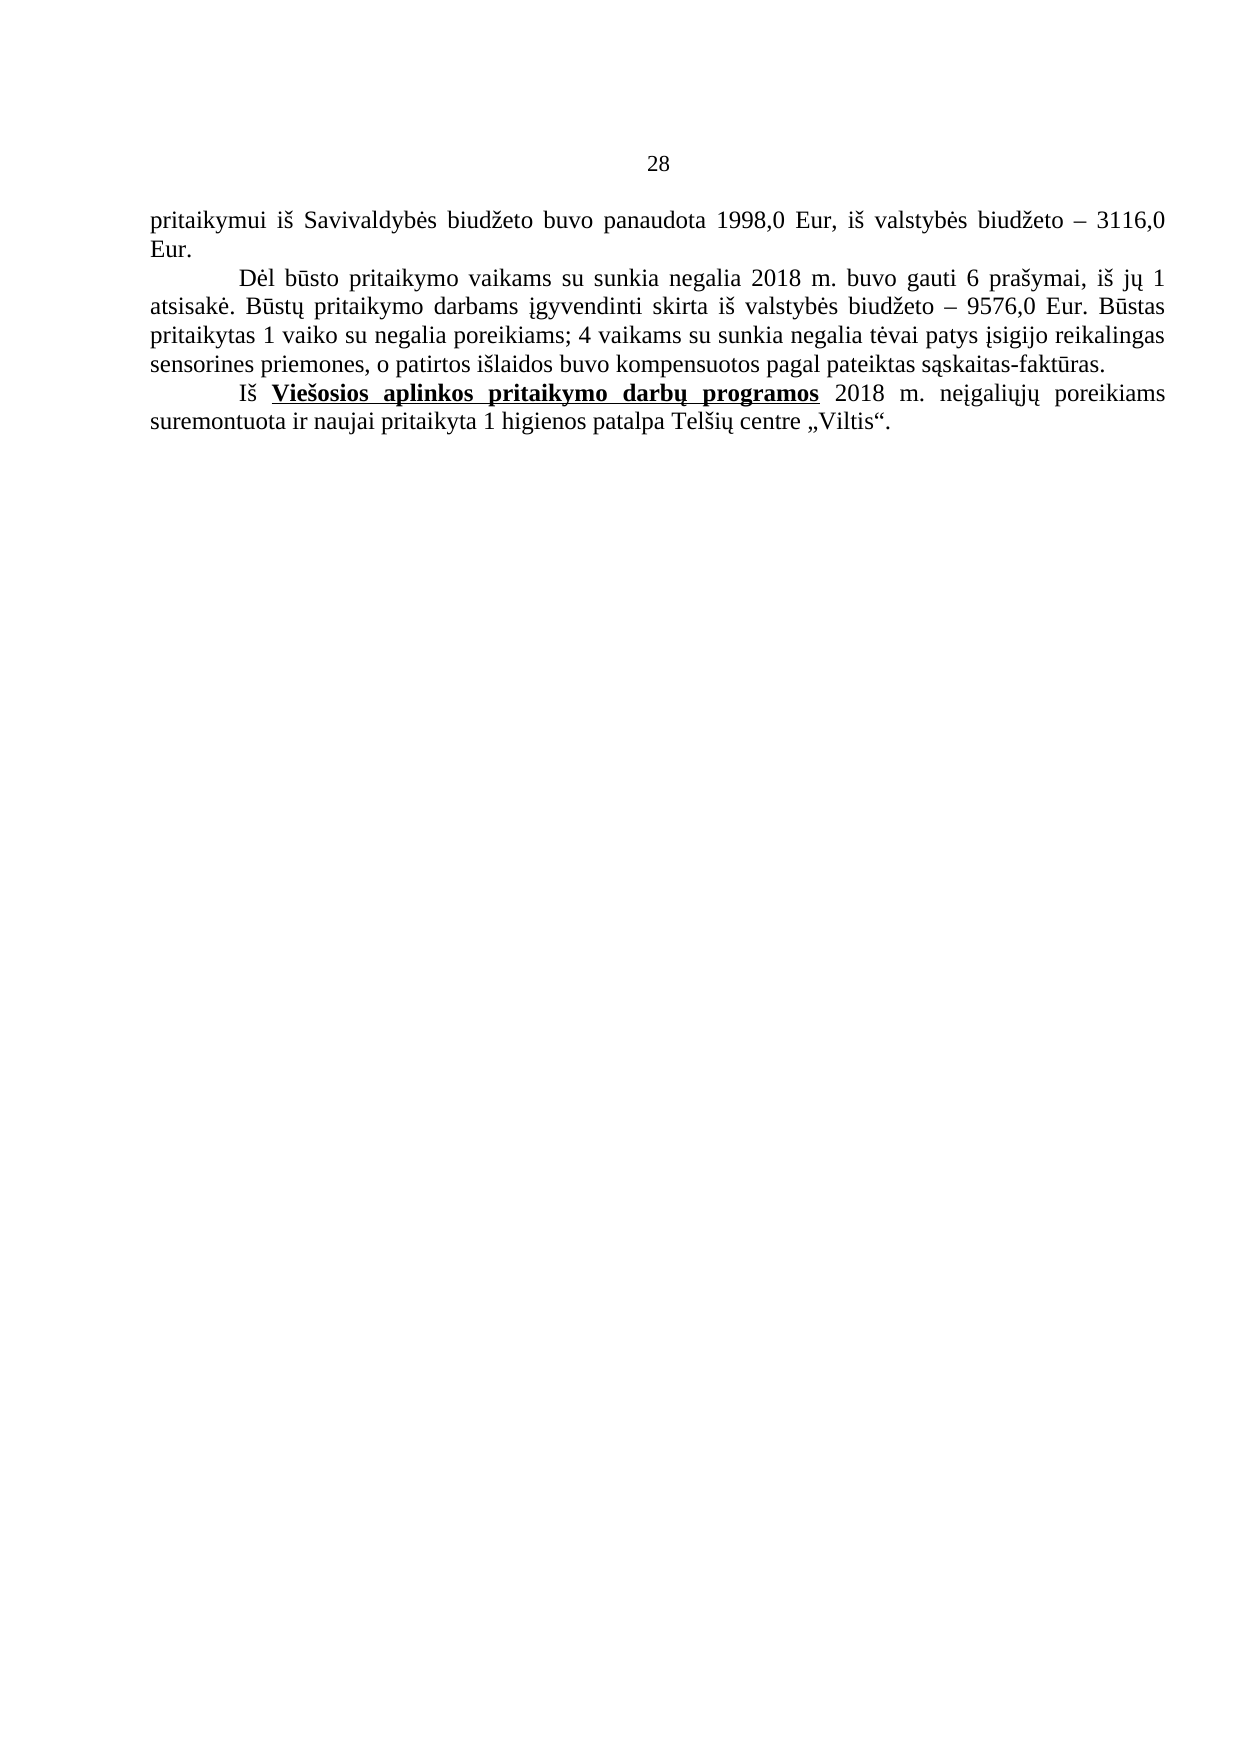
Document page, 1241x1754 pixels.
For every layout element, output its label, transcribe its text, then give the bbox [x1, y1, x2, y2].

text Iš Viešosios aplinkos pritaikymo darbų programos 2018 m. neįgaliųjų poreikiams suremontuota ir naujai pritaikyta 1 higienos patalpa Telšių centre „Viltis“. [150, 378, 1166, 435]
text Dėl būsto pritaikymo vaikams su sunkia negalia 2018 m. buvo gauti 6 prašymai, iš jų 1 atsisakė. Būstų pritaikymo darbams įgyvendinti skirta iš valstybės biudžeto – 9576,0 Eur. Būstas pritaikytas 1 vaiko su negalia poreikiams; 4 vaikams su sunkia negalia tėvai patys įsigijo reikalingas sensorines priemones, o patirtos išlaidos buvo kompensuotos pagal pateiktas sąskaitas-faktūras. [150, 263, 1167, 378]
text pritaikymui iš Savivaldybės biudžeto buvo panaudota 1998,0 Eur, iš valstybės biudžeto – 3116,0 Eur. [150, 205, 1166, 263]
